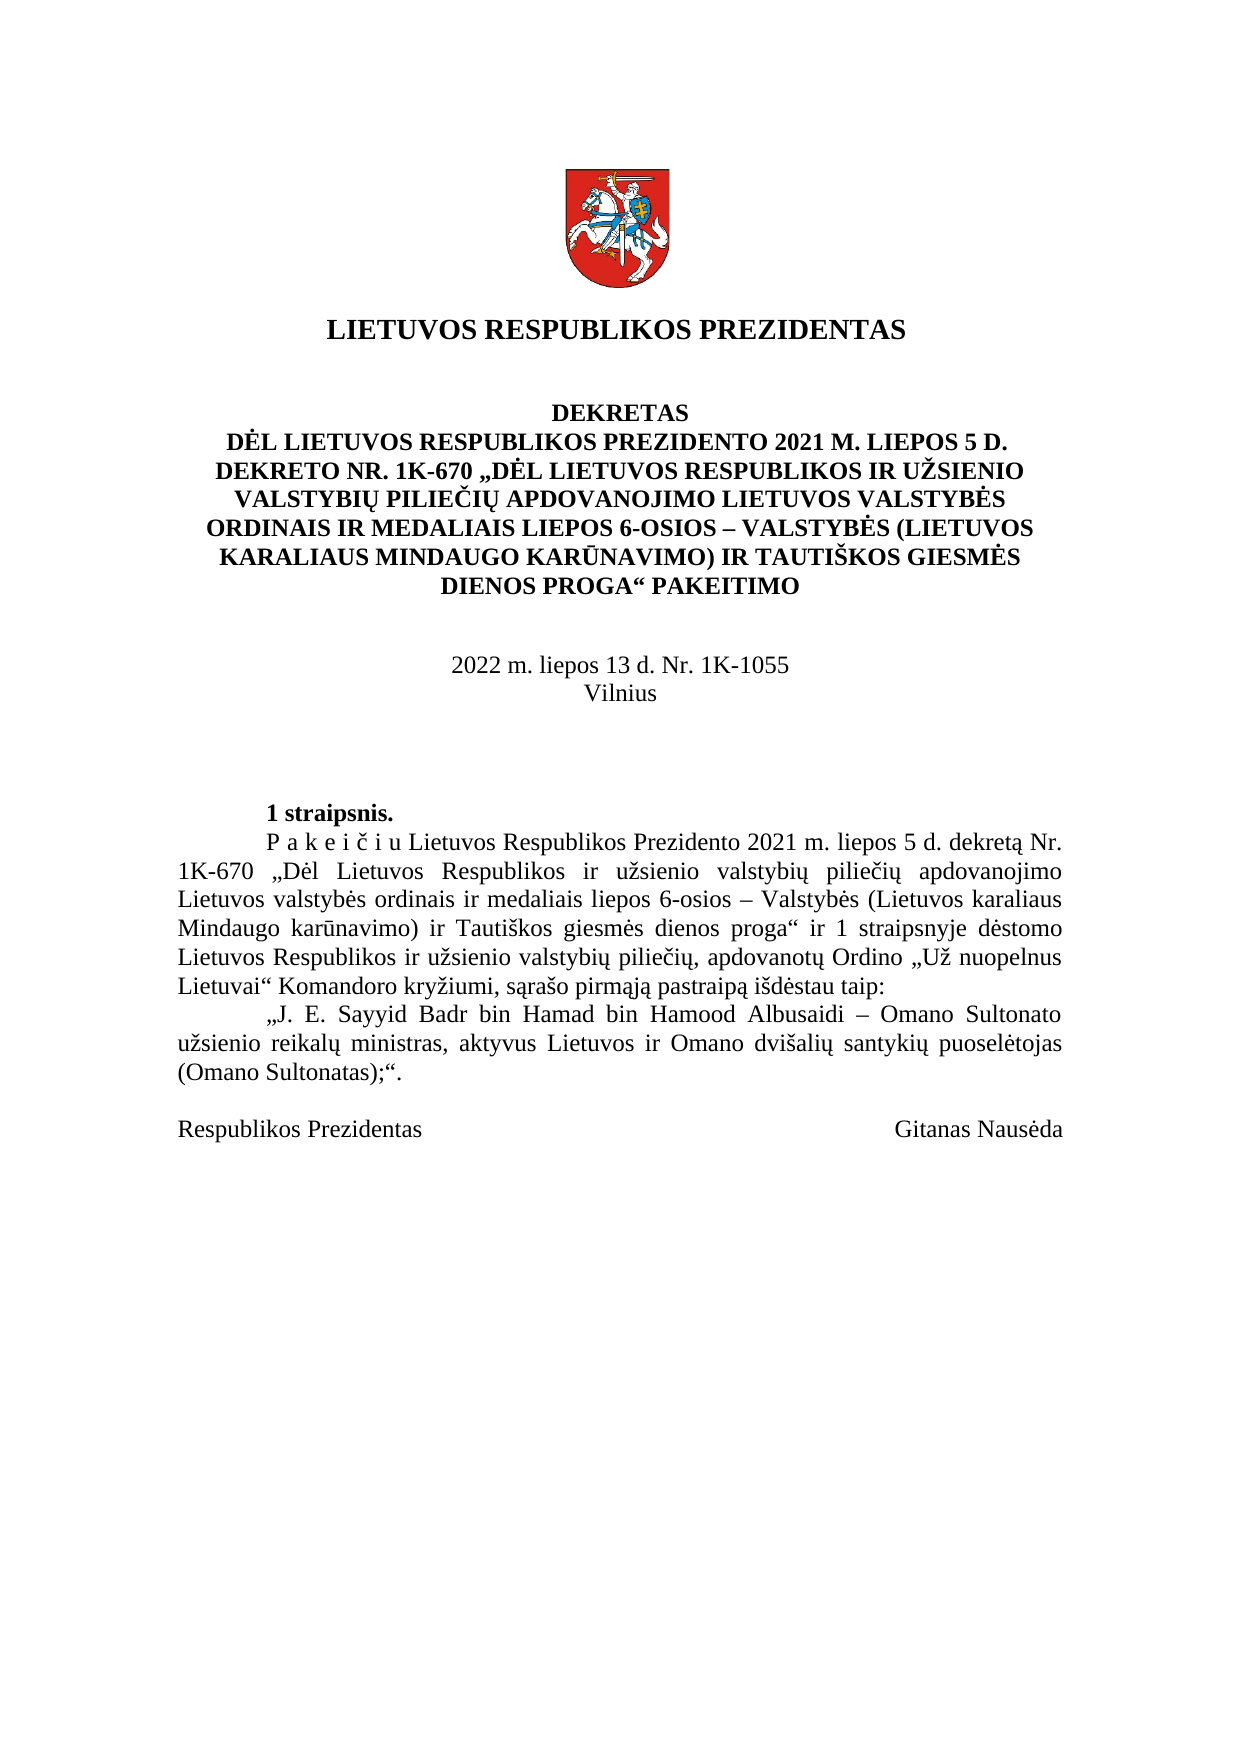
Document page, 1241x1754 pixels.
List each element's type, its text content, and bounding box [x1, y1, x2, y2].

text DEKRETO NR. 1K-670 „DĖL LIETUVOS RESPUBLIKOS IR UŽSIENIO VALSTYBIŲ PILIEČIŲ APDOVANOJIMO LIETUVOS VALSTYBĖS ORDINAIS IR MEDALIAIS LIEPOS 6-OSIOS – VALSTYBĖS (LIETUVOS KARALIAUS MINDAUGO KARŪNAVIMO) IR TAUTIŠKOS GIESMĖS DIENOS PROGA“ PAKEITIMO [177, 456, 1063, 599]
text DEKRETAS [177, 398, 1063, 427]
text Vilnius [177, 678, 1063, 707]
text Respublikos Prezidentas Gitanas Nausėda [177, 1114, 1063, 1143]
text 1 straipsnis. [177, 798, 1063, 827]
text Dėl LIETUVOS RESPUBLIKOS PREZIDENTO 2021 M. LIEPOS 5 D. [177, 427, 1063, 456]
text P a k e i č i u Lietuvos Respublikos Prezidento 2021 m. liepos 5 d. dekretą Nr. 1K-670 „Dėl Lietuvos Respublikos ir užsienio valstybių piliečių apdovanojimo Lietuvos valstybės ordinais ir medaliais liepos 6-osios – Valstybės (Lietuvos karaliaus Mindaugo karūnavimo) ir Tautiškos giesmės dienos proga“ ir 1 straipsnyje dėstomo Lietuvos Respublikos ir užsienio valstybių piliečių, apdovanotų Ordino „Už nuopelnus Lietuvai“ Komandoro kryžiumi, sąrašo pirmąją pastraipą išdėstau taip: [177, 827, 1063, 999]
text 2022 m. liepos 13 d. Nr. 1K-1055 [177, 650, 1063, 678]
text „J. E. Sayyid Badr bin Hamad bin Hamood Albusaidi – Omano Sultonato užsienio reikalų ministras, aktyvus Lietuvos ir Omano dvišalių santykių puoselėtojas (Omano Sultonatas);“. [177, 999, 1063, 1086]
text LIETUVOS RESPUBLIKOS PREZIDENTAS [177, 312, 1063, 346]
